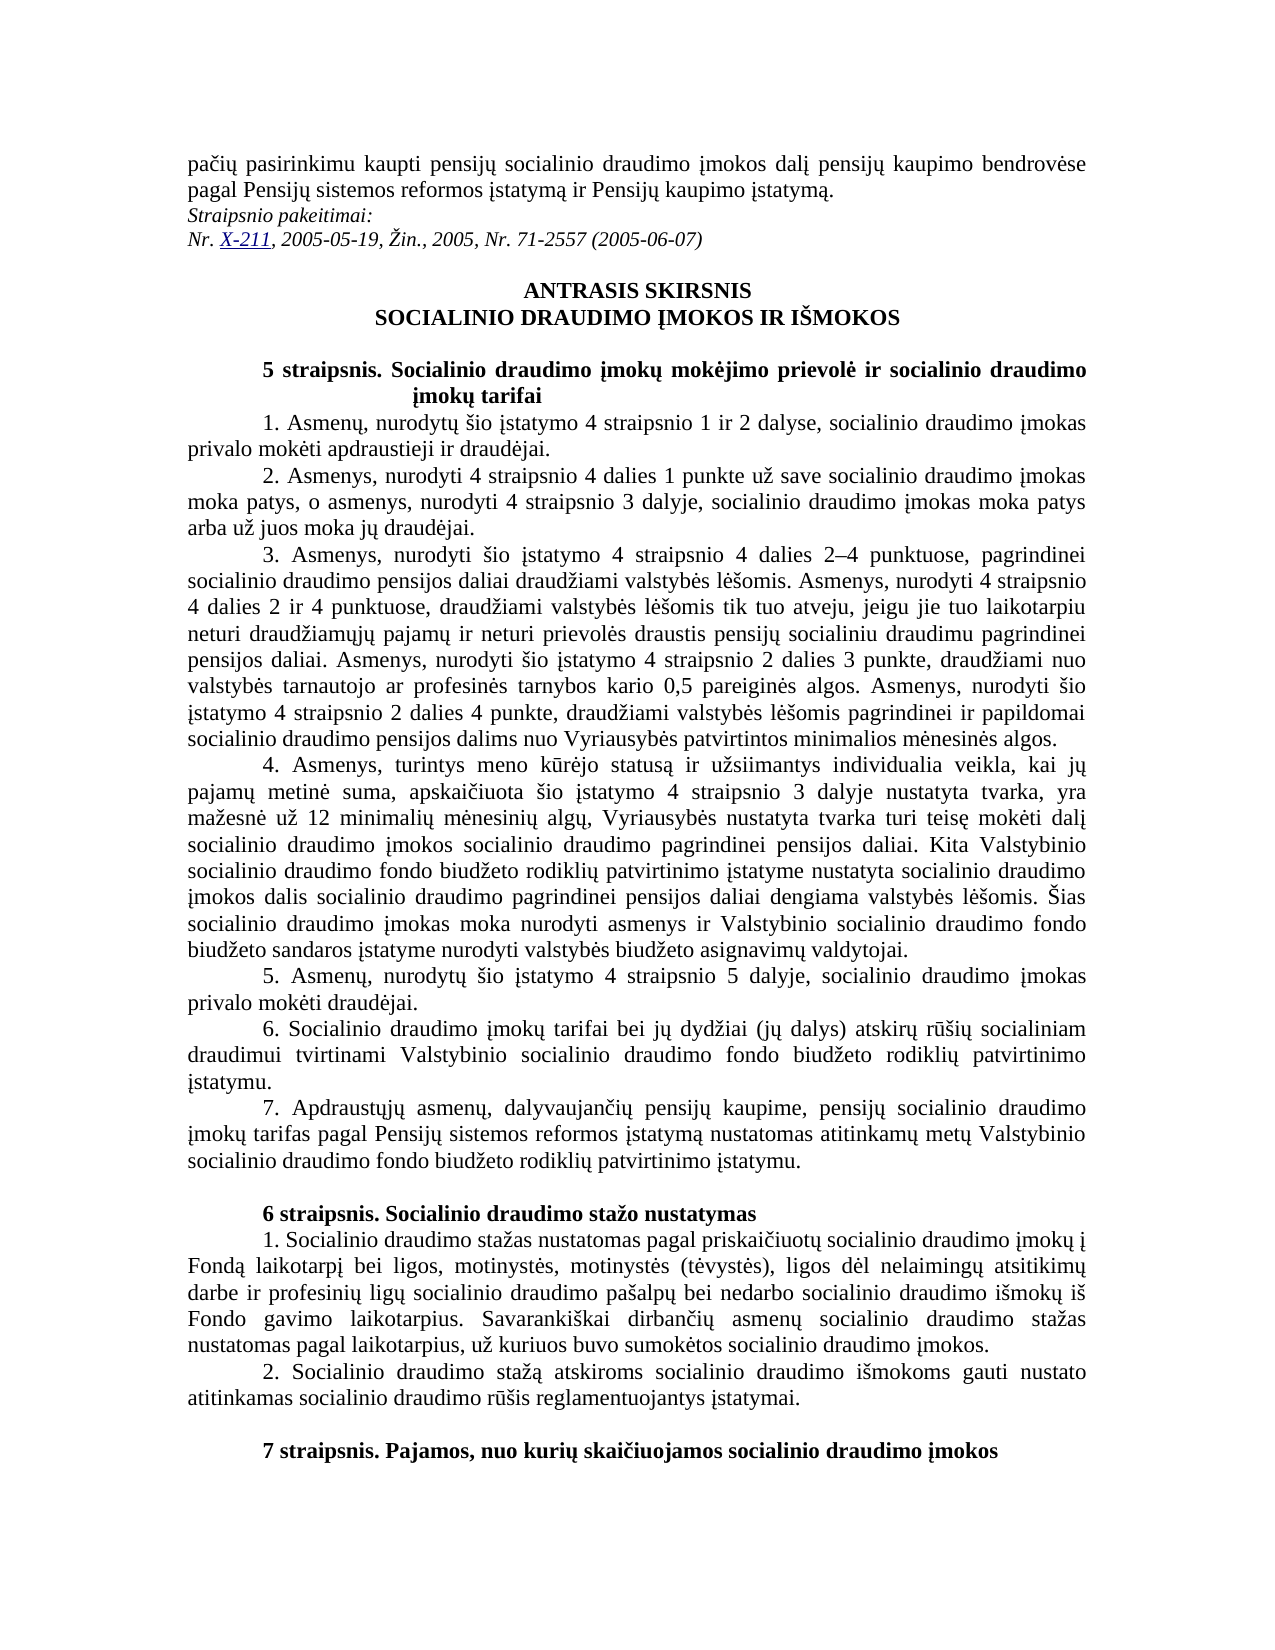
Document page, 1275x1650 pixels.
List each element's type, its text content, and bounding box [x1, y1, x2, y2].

text 1. Socialinio draudimo stažas nustatomas pagal priskaičiuotų socialinio draudimo įmokų į Fondą laikotarpį bei ligos, motinystės, motinystės (tėvystės), ligos dėl nelaimingų atsitikimų darbe ir profesinių ligų socialinio draudimo pašalpų bei nedarbo socialinio draudimo išmokų iš Fondo gavimo laikotarpius. Savarankiškai dirbančių asmenų socialinio draudimo stažas nustatomas pagal laikotarpius, už kuriuos buvo sumokėtos socialinio draudimo įmokos. [187, 1226, 1087, 1358]
text 7 straipsnis. Pajamos, nuo kurių skaičiuojamos socialinio draudimo įmokos [187, 1437, 1087, 1463]
text 4. Asmenys, turintys meno kūrėjo statusą ir užsiimantys individualia veikla, kai jų pajamų metinė suma, apskaičiuota šio įstatymo 4 straipsnio 3 dalyje nustatyta tvarka, yra mažesnė už 12 minimalių mėnesinių algų, Vyriausybės nustatyta tvarka turi teisę mokėti dalį socialinio draudimo įmokos socialinio draudimo pagrindinei pensijos daliai. Kita Valstybinio socialinio draudimo fondo biudžeto rodiklių patvirtinimo įstatyme nustatyta socialinio draudimo įmokos dalis socialinio draudimo pagrindinei pensijos daliai dengiama valstybės lėšomis. Šias socialinio draudimo įmokas moka nurodyti asmenys ir Valstybinio socialinio draudimo fondo biudžeto sandaros įstatyme nurodyti valstybės biudžeto asignavimų valdytojai. [187, 752, 1087, 962]
text 5 straipsnis. Socialinio draudimo įmokų mokėjimo prievolė ir socialinio draudimo įmokų tarifai [262, 356, 1087, 409]
text Nr. X-211, 2005-05-19, Žin., 2005, Nr. 71-2557 (2005-06-07) [187, 227, 1087, 251]
text Straipsnio pakeitimai: [187, 203, 1087, 227]
text 7. Apdraustųjų asmenų, dalyvaujančių pensijų kaupime, pensijų socialinio draudimo įmokų tarifas pagal Pensijų sistemos reformos įstatymą nustatomas atitinkamų metų Valstybinio socialinio draudimo fondo biudžeto rodiklių patvirtinimo įstatymu. [187, 1094, 1087, 1173]
text 6 straipsnis. Socialinio draudimo stažo nustatymas [187, 1199, 1087, 1226]
text 5. Asmenų, nurodytų šio įstatymo 4 straipsnio 5 dalyje, socialinio draudimo įmokas privalo mokėti draudėjai. [187, 962, 1087, 1015]
text 2. Asmenys, nurodyti 4 straipsnio 4 dalies 1 punkte už save socialinio draudimo įmokas moka patys, o asmenys, nurodyti 4 straipsnio 3 dalyje, socialinio draudimo įmokas moka patys arba už juos moka jų draudėjai. [187, 462, 1087, 541]
text 1. Asmenų, nurodytų šio įstatymo 4 straipsnio 1 ir 2 dalyse, socialinio draudimo įmokas privalo mokėti apdraustieji ir draudėjai. [187, 409, 1087, 462]
text 2. Socialinio draudimo stažą atskiroms socialinio draudimo išmokoms gauti nustato atitinkamas socialinio draudimo rūšis reglamentuojantys įstatymai. [187, 1358, 1087, 1410]
text 6. Socialinio draudimo įmokų tarifai bei jų dydžiai (jų dalys) atskirų rūšių socialiniam draudimui tvirtinami Valstybinio socialinio draudimo fondo biudžeto rodiklių patvirtinimo įstatymu. [187, 1015, 1087, 1094]
subtitle Socialinio draudimo įmokos ir išmokos [187, 303, 1087, 330]
subtitle ANTRASIS SKIRSNIS [187, 277, 1087, 303]
text pačių pasirinkimu kaupti pensijų socialinio draudimo įmokos dalį pensijų kaupimo bendrovėse pagal Pensijų sistemos reformos įstatymą ir Pensijų kaupimo įstatymą. [187, 150, 1087, 203]
text 3. Asmenys, nurodyti šio įstatymo 4 straipsnio 4 dalies 2–4 punktuose, pagrindinei socialinio draudimo pensijos daliai draudžiami valstybės lėšomis. Asmenys, nurodyti 4 straipsnio 4 dalies 2 ir 4 punktuose, draudžiami valstybės lėšomis tik tuo atveju, jeigu jie tuo laikotarpiu neturi draudžiamųjų pajamų ir neturi prievolės draustis pensijų socialiniu draudimu pagrindinei pensijos daliai. Asmenys, nurodyti šio įstatymo 4 straipsnio 2 dalies 3 punkte, draudžiami nuo valstybės tarnautojo ar profesinės tarnybos kario 0,5 pareiginės algos. Asmenys, nurodyti šio įstatymo 4 straipsnio 2 dalies 4 punkte, draudžiami valstybės lėšomis pagrindinei ir papildomai socialinio draudimo pensijos dalims nuo Vyriausybės patvirtintos minimalios mėnesinės algos. [187, 541, 1087, 752]
